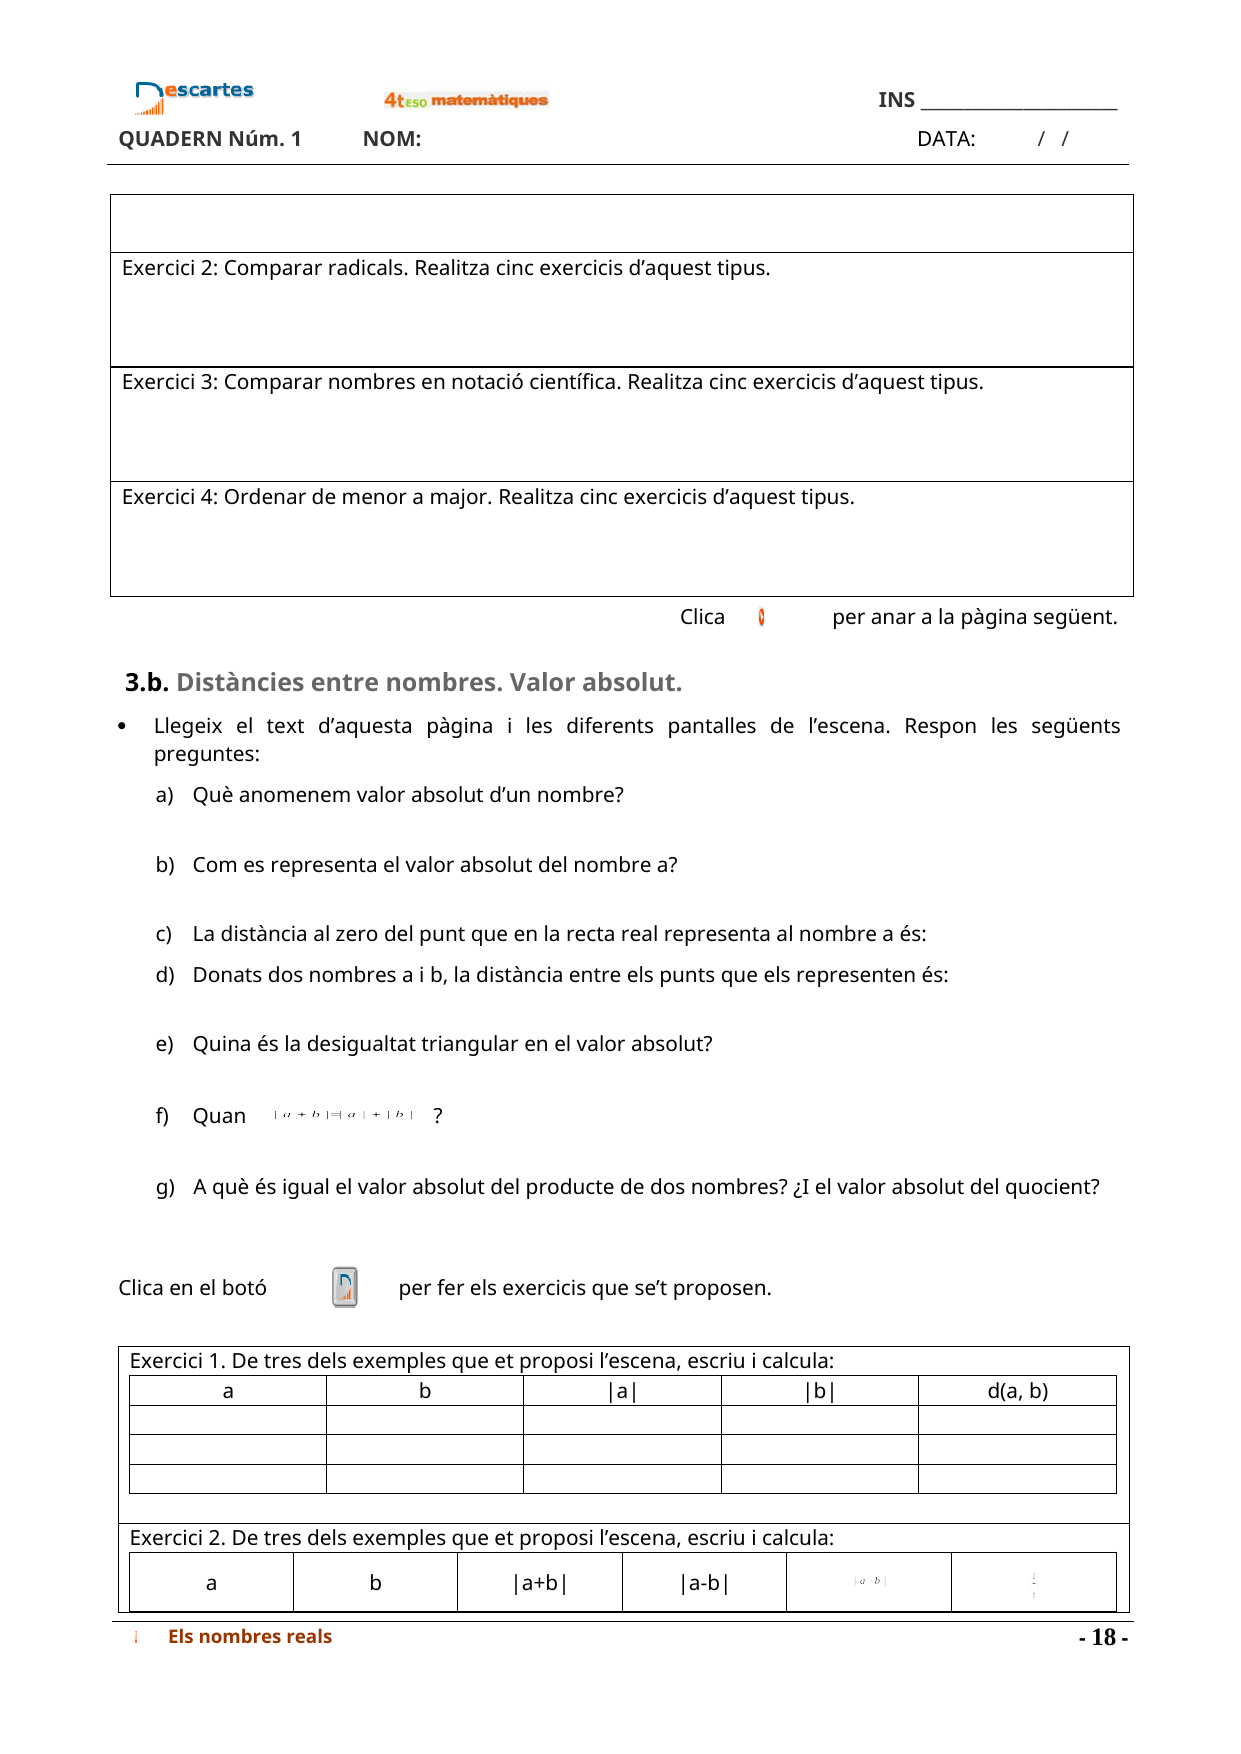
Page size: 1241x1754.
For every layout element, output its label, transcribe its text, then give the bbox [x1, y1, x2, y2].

table_header per fer els exercicis que se’t proposen. [387, 1258, 1131, 1317]
picture [134, 82, 257, 115]
table_header [110, 1346, 118, 1522]
table_header |b| [722, 1376, 918, 1404]
table_cell [919, 1435, 1116, 1463]
list A què és igual el valor absolut del producte de dos nombres? ¿I el valor absolut del quocient? [156, 1172, 1122, 1201]
table_header Exercici 1. De tres dels exemples que et proposi l’escena, escriu i calcula: [119, 1347, 1129, 1522]
list Llegeix el text d’aquesta pàgina i les diferents pantalles de l’escena. Respon les següents preguntes: [118, 711, 1122, 768]
table_cell per anar a la pàgina següent. [794, 597, 1133, 636]
list Donats dos nombres a i b, la distància entre els punts que els representen és: [155, 960, 1122, 989]
table_cell [130, 1435, 326, 1463]
table_cell Exercici 2: Comparar radicals. Realitza cinc exercicis d’aquest tipus. [111, 253, 1133, 366]
table_header b [327, 1376, 523, 1404]
list Quina és la desigualtat triangular en el valor absolut? [155, 1029, 1122, 1058]
table_cell Clica [110, 597, 732, 636]
table_cell [919, 1465, 1116, 1493]
list La distància al zero del punt que en la recta real representa al nombre a és: [155, 919, 1122, 948]
table_cell [130, 1465, 326, 1493]
table_header |a+b| [458, 1553, 622, 1611]
table_cell [722, 1465, 918, 1493]
table_header a [130, 1376, 326, 1404]
list Quan ? [155, 1099, 1122, 1132]
table_cell Exercici 4: Ordenar de menor a major. Realitza cinc exercicis d’aquest tipus. [111, 482, 1133, 596]
picture [384, 87, 550, 111]
table_header b [294, 1553, 457, 1611]
table_header [111, 195, 1133, 252]
table_cell [524, 1406, 721, 1434]
table_cell Exercici 2. De tres dels exemples que et proposi l’escena, escriu i calcula: [119, 1524, 1129, 1612]
table_cell [524, 1465, 721, 1493]
picture [758, 606, 765, 627]
table_cell [130, 1406, 326, 1434]
table_cell [327, 1465, 523, 1493]
list Què anomenem valor absolut d’un nombre? [155, 781, 1122, 809]
table_header a [130, 1553, 293, 1611]
table_header [952, 1553, 1116, 1611]
table_header d(a, b) [919, 1376, 1116, 1404]
list Com es representa el valor absolut del nombre a? [155, 850, 1122, 878]
table_cell [327, 1406, 523, 1434]
table_cell Exercici 3: Comparar nombres en notació científica. Realitza cinc exercicis d’aquest tipus. [111, 368, 1133, 481]
picture [332, 1266, 358, 1308]
text 3.b. Distàncies entre nombres. Valor absolut. [125, 664, 1122, 699]
table_cell [524, 1435, 721, 1463]
picture [134, 1631, 138, 1643]
table_cell [733, 597, 794, 636]
table_cell [722, 1435, 918, 1463]
table_cell [327, 1435, 523, 1463]
table_header [787, 1553, 951, 1611]
table_header |a-b| [623, 1553, 786, 1611]
table_header |a| [524, 1376, 721, 1404]
table_cell [110, 1523, 118, 1612]
table_cell [722, 1406, 918, 1434]
table_cell [919, 1406, 1116, 1434]
table_header [304, 1258, 387, 1317]
table_header Clica en el botó [107, 1258, 304, 1317]
